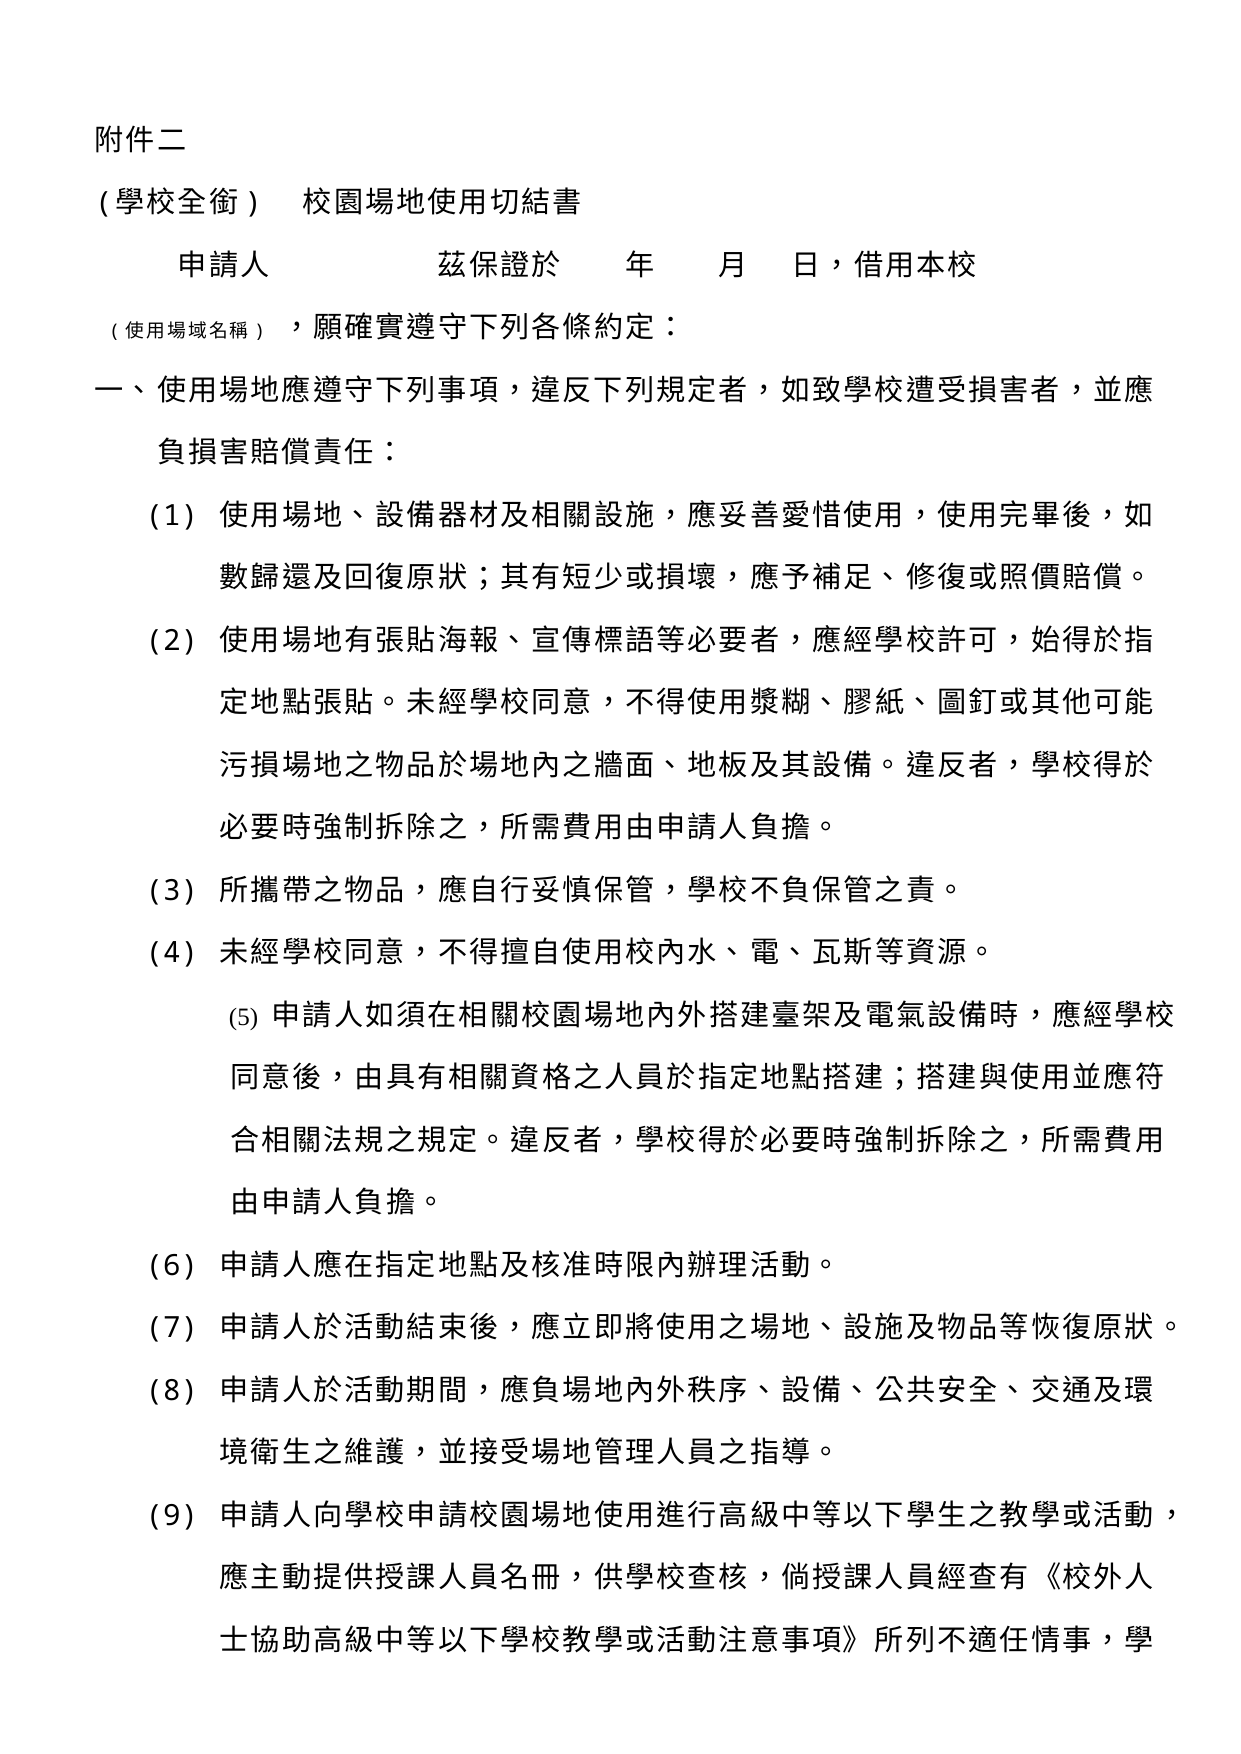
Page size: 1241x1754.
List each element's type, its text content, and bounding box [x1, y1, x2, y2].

list 申請人向學校申請校園場地使用進行高級中等以下學生之教學或活動，應主動提供授課人員名冊，供學校查核，倘授課人員經查有《校外人士協助高級中等以下學校教學或活動注意事項》所列不適任情事，學校（或申請人）應依規定停止進用該授課人員，並依相關法令妥為處置；倘申請人未能提供其他無不適任情事之教學人員，學校應停止申請人校園場地使用，以確保教學品質與學生安全。 [143, 1471, 1177, 1658]
text (學校全銜) 校園場地使用切結書 [93, 158, 1137, 221]
list 申請人於活動結束後，應立即將使用之場地、設施及物品等恢復原狀。 [143, 1283, 1177, 1346]
list 所攜帶之物品，應自行妥慎保管，學校不負保管之責。 [143, 846, 1177, 908]
list 申請人於活動期間，應負場地內外秩序、設備、公共安全、交通及環境衛生之維護，並接受場地管理人員之指導。 [143, 1346, 1177, 1471]
text 申請人 茲保證於 年 月 日，借用本校 (使用場域名稱) ，願確實遵守下列各條約定： [93, 221, 1177, 346]
list 使用場地有張貼海報、宣傳標語等必要者，應經學校許可，始得於指定地點張貼。未經學校同意，不得使用漿糊、膠紙、圖釘或其他可能污損場地之物品於場地內之牆面、地板及其設備。違反者，學校得於必要時強制拆除之，所需費用由申請人負擔。 [143, 596, 1177, 846]
list 申請人應在指定地點及核准時限內辦理活動。 [143, 1221, 1177, 1283]
text 附件二 [93, 96, 1137, 158]
list 未經學校同意，不得擅自使用校內水、電、瓦斯等資源。 [143, 908, 1177, 971]
text 一、使用場地應遵守下列事項，違反下列規定者，如致學校遭受損害者，並應負損害賠償責任： [93, 346, 1177, 471]
list 使用場地、設備器材及相關設施，應妥善愛惜使用，使用完畢後，如數歸還及回復原狀；其有短少或損壞，應予補足、修復或照價賠償。 [143, 471, 1177, 596]
list 申請人如須在相關校園場地內外搭建臺架及電氣設備時，應經學校同意後，由具有相關資格之人員於指定地點搭建；搭建與使用並應符合相關法規之規定。違反者，學校得於必要時強制拆除之，所需費用由申請人負擔。 [218, 971, 1177, 1221]
